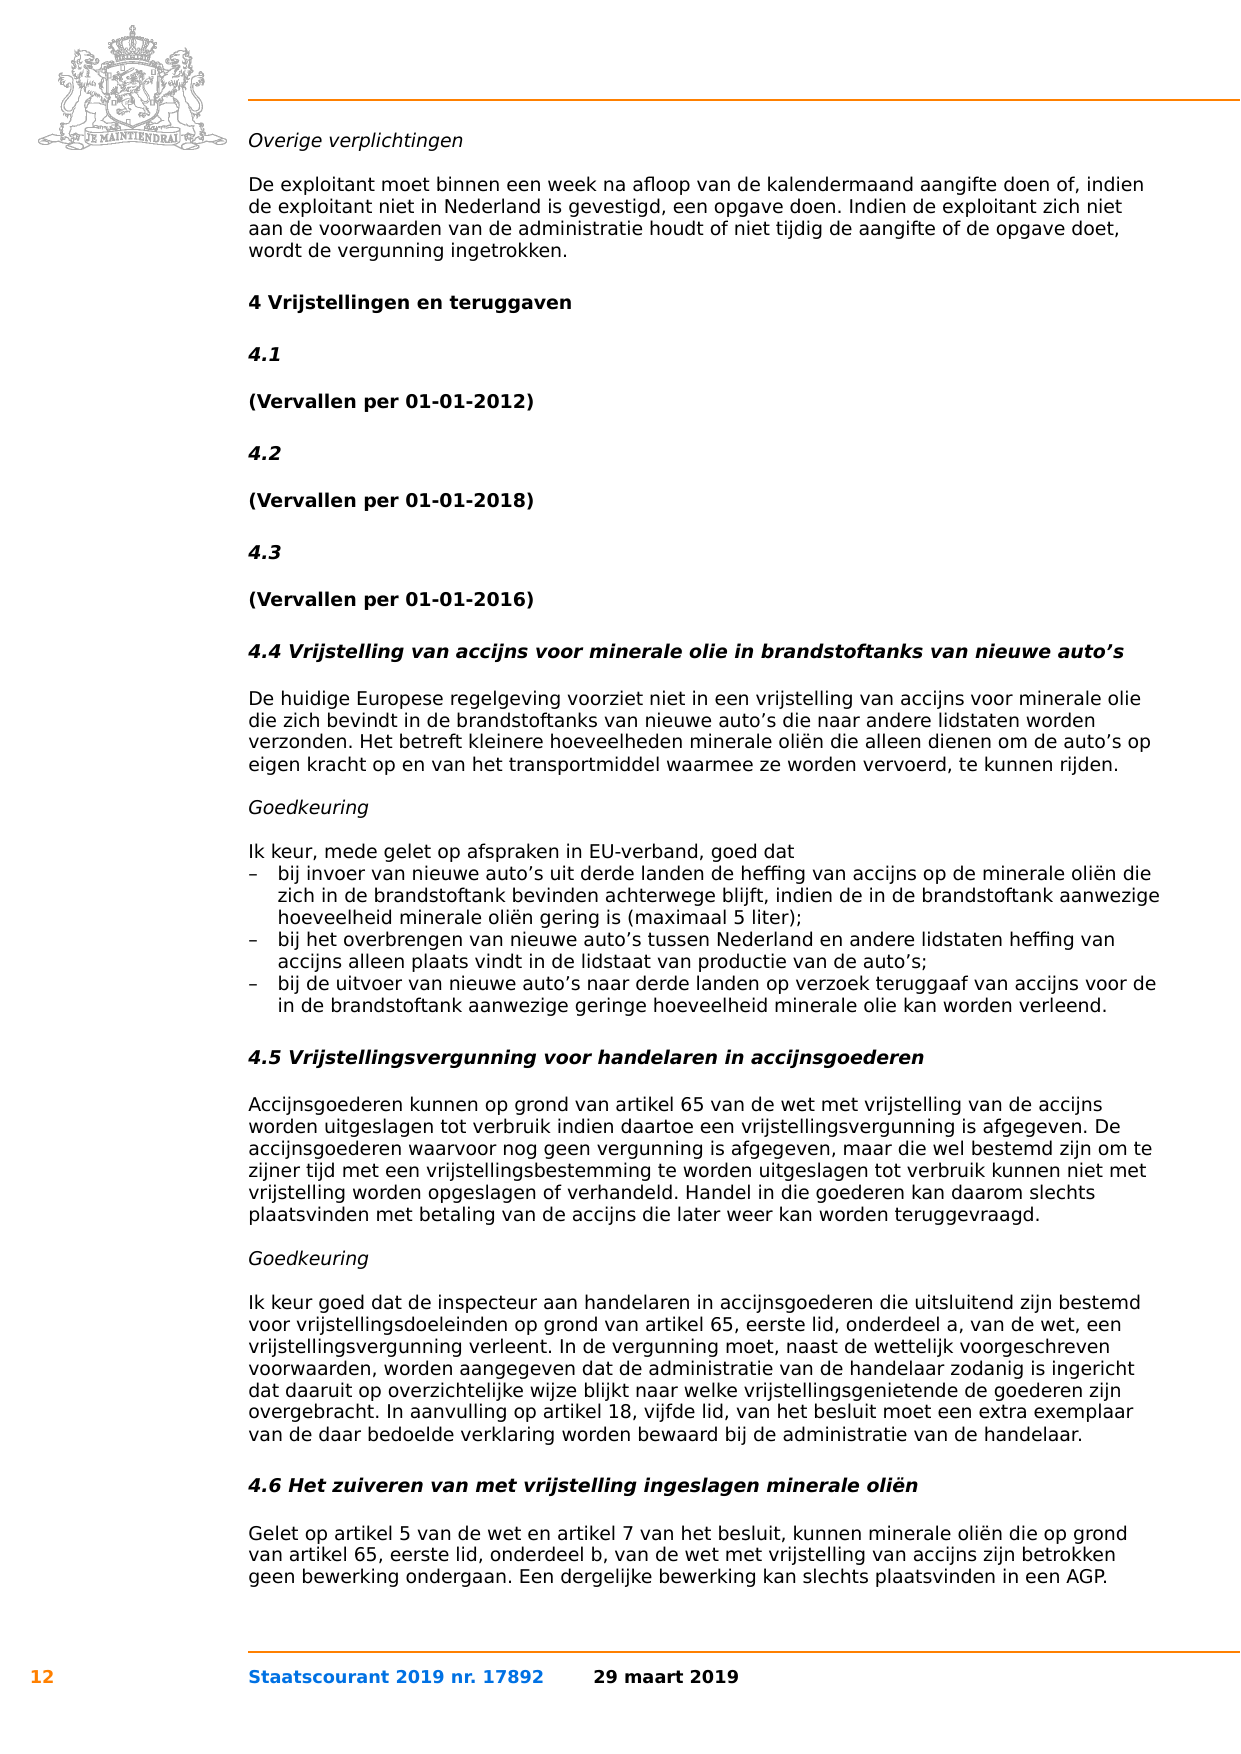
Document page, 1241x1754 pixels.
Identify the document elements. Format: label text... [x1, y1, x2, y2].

text Ik keur, mede gelet op afspraken in EU-verband, goed dat [248, 841, 1163, 863]
text – bij het overbrengen van nieuwe auto’s tussen Nederland en andere lidstaten heffing van accijns alleen plaats vindt in de lidstaat van productie van de auto’s; [248, 929, 1163, 973]
text Gelet op artikel 5 van de wet en artikel 7 van het besluit, kunnen minerale oliën die op grond van artikel 65, eerste lid, onderdeel b, van de wet met vrijstelling van accijns zijn betrokken geen bewerking ondergaan. Een dergelijke bewerking kan slechts plaatsvinden in een AGP. [248, 1522, 1163, 1588]
picture [38, 25, 227, 150]
subtitle 4.6 Het zuiveren van met vrijstelling ingeslagen minerale oliën [248, 1475, 1163, 1497]
text (Vervallen per 01-01-2012) [248, 391, 1163, 413]
text – bij invoer van nieuwe auto’s uit derde landen de heffing van accijns op de minerale oliën die zich in de brandstoftank bevinden achterwege blijft, indien de in de brandstoftank aanwezige hoeveelheid minerale oliën gering is (maximaal 5 liter); [248, 863, 1163, 929]
text (Vervallen per 01-01-2016) [248, 588, 1163, 611]
text Ik keur goed dat de inspecteur aan handelaren in accijnsgoederen die uitsluitend zijn bestemd voor vrijstellingsdoeleinden op grond van artikel 65, eerste lid, onderdeel a, van de wet, een vrijstellingsvergunning verleent. In de vergunning moet, naast de wettelijk voorgeschreven voorwaarden, worden aangegeven dat de administratie van de handelaar zodanig is ingericht dat daaruit op overzichtelijke wijze blijkt naar welke vrijstellingsgenietende de goederen zijn overgebracht. In aanvulling op artikel 18, vijfde lid, van het besluit moet een extra exemplaar van de daar bedoelde verklaring worden bewaard bij de administratie van de handelaar. [248, 1292, 1163, 1445]
subtitle 4.5 Vrijstellingsvergunning voor handelaren in accijnsgoederen [248, 1047, 1163, 1069]
subtitle Goedkeuring [248, 797, 1163, 819]
text De exploitant moet binnen een week na afloop van de kalendermaand aangifte doen of, indien de exploitant niet in Nederland is gevestigd, een opgave doen. Indien de exploitant zich niet aan de voorwaarden van de administratie houdt of niet tijdig de aangifte of de opgave doet, wordt de vergunning ingetrokken. [248, 174, 1163, 262]
text (Vervallen per 01-01-2018) [248, 489, 1163, 512]
subtitle 4.4 Vrijstelling van accijns voor minerale olie in brandstoftanks van nieuwe auto’s [248, 641, 1163, 662]
subtitle 4.2 [248, 443, 1163, 464]
text De huidige Europese regelgeving voorziet niet in een vrijstelling van accijns voor minerale olie die zich bevindt in de brandstoftanks van nieuwe auto’s die naar andere lidstaten worden verzonden. Het betreft kleinere hoeveelheden minerale oliën die alleen dienen om de auto’s op eigen kracht op en van het transportmiddel waarmee ze worden vervoerd, te kunnen rijden. [248, 687, 1163, 775]
subtitle Overige verplichtingen [248, 130, 1163, 152]
subtitle Goedkeuring [248, 1248, 1163, 1270]
subtitle 4.1 [248, 344, 1163, 366]
subtitle 4 Vrijstellingen en teruggaven [248, 292, 1163, 314]
subtitle 4.3 [248, 542, 1163, 563]
text Accijnsgoederen kunnen op grond van artikel 65 van de wet met vrijstelling van de accijns worden uitgeslagen tot verbruik indien daartoe een vrijstellingsvergunning is afgegeven. De accijnsgoederen waarvoor nog geen vergunning is afgegeven, maar die wel bestemd zijn om te zijner tijd met een vrijstellingsbestemming te worden uitgeslagen tot verbruik kunnen niet met vrijstelling worden opgeslagen of verhandeld. Handel in die goederen kan daarom slechts plaatsvinden met betaling van de accijns die later weer kan worden teruggevraagd. [248, 1094, 1163, 1226]
text – bij de uitvoer van nieuwe auto’s naar derde landen op verzoek teruggaaf van accijns voor de in de brandstoftank aanwezige geringe hoeveelheid minerale olie kan worden verleend. [248, 973, 1163, 1017]
